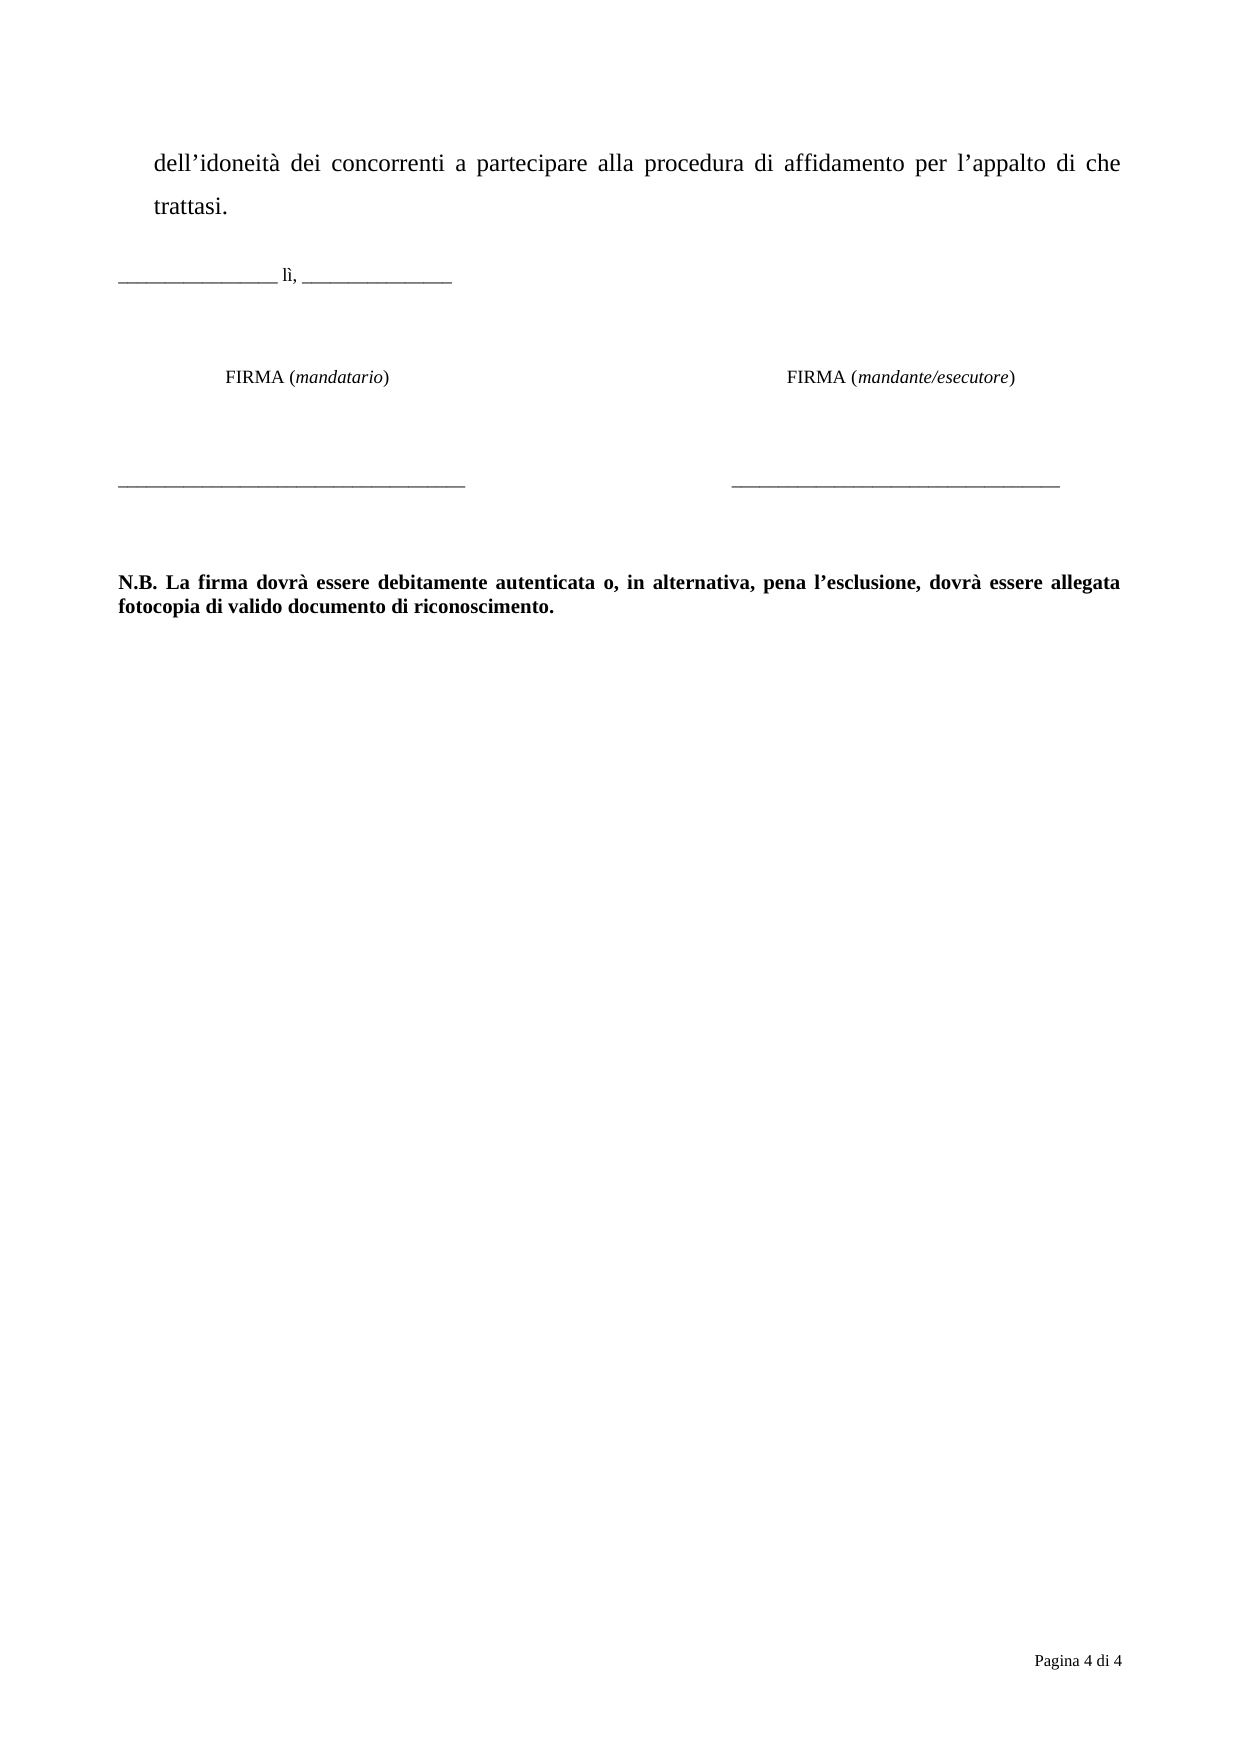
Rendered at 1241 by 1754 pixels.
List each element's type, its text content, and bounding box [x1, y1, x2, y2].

text dell’idoneità dei concorrenti a partecipare alla procedura di affidamento per l’appalto di che trattasi. [118, 148, 1122, 219]
text N.B. La firma dovrà essere debitamente autenticata o, in alternativa, pena l’esclusione, dovrà essere allegata fotocopia di valido documento di riconoscimento. [118, 570, 1122, 618]
text _____________________________________ ___________________________________ [118, 468, 1122, 489]
text FIRMA (mandatario) FIRMA (mandante/esecutore) [118, 366, 1122, 387]
text _________________ lì, ________________ [118, 263, 1122, 285]
